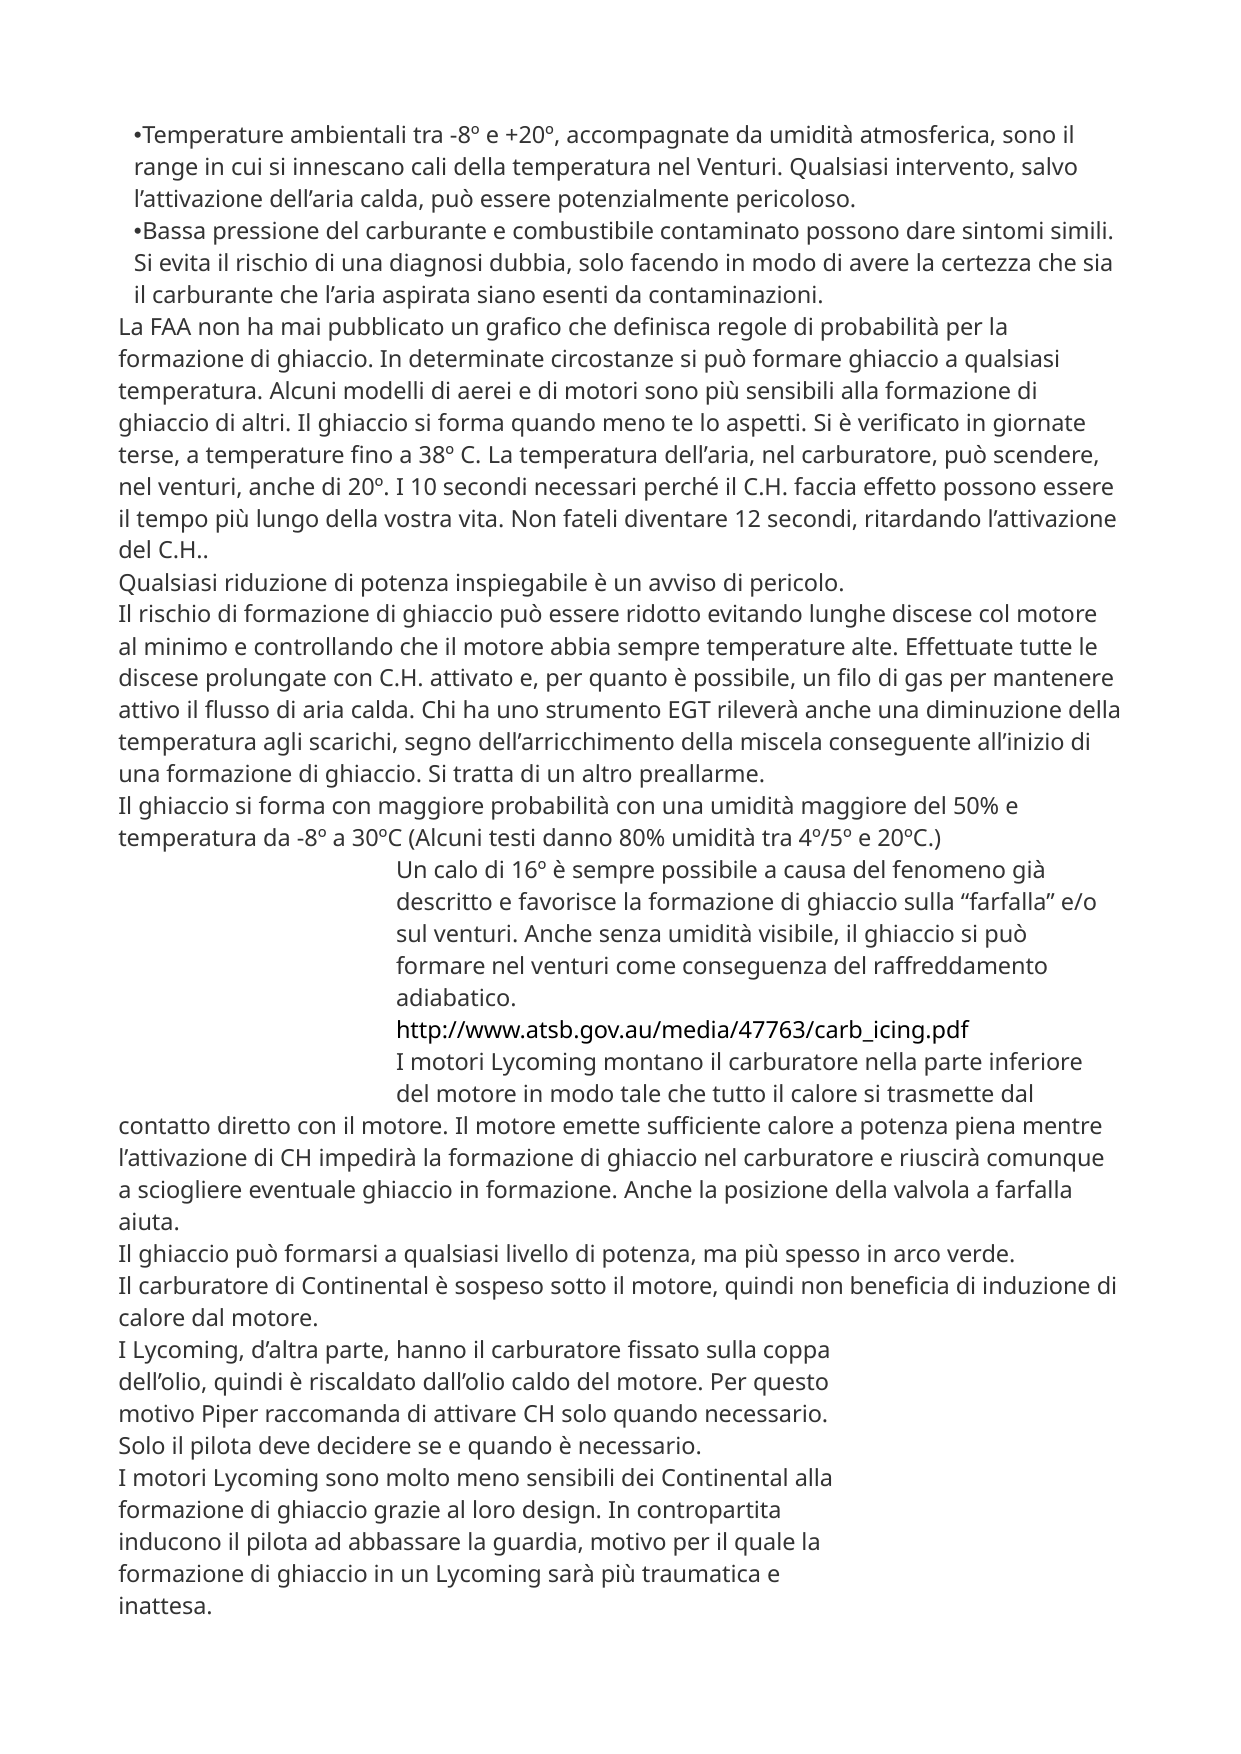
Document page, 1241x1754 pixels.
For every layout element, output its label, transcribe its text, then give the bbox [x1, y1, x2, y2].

list Temperature ambientali tra -8º e +20º, accompagnate da umidità atmosferica, sono il range in cui si innescano cali della temperatura nel Venturi. Qualsiasi intervento, salvo l’attivazione dell’aria calda, può essere potenzialmente pericoloso. [126, 118, 1122, 214]
text Il rischio di formazione di ghiaccio può essere ridotto evitando lunghe discese col motore al minimo e controllando che il motore abbia sempre temperature alte. Effettuate tutte le discese prolungate con C.H. attivato e, per quanto è possibile, un filo di gas per mantenere attivo il flusso di aria calda. Chi ha uno strumento EGT rileverà anche una diminuzione della temperatura agli scarichi, segno dell’arricchimento della miscela conseguente all’inizio di una formazione di ghiaccio. Si tratta di un altro preallarme. [118, 598, 1122, 790]
text Il ghiaccio si forma con maggiore probabilità con una umidità maggiore del 50% e temperatura da -8º a 30ºC (Alcuni testi danno 80% umidità tra 4º/5º e 20ºC.) [118, 790, 1122, 854]
text Un calo di 16º è sempre possibile a causa del fenomeno già descritto e favorisce la formazione di ghiaccio sulla “farfalla” e/o sul venturi. Anche senza umidità visibile, il ghiaccio si può formare nel venturi come conseguenza del raffreddamento adiabatico. [118, 854, 1122, 1013]
text I Lycoming, d’altra parte, hanno il carburatore fissato sulla coppa dell’olio, quindi è riscaldato dall’olio caldo del motore. Per questo motivo Piper raccomanda di attivare CH solo quando necessario. Solo il pilota deve decidere se e quando è necessario. [118, 1333, 1122, 1461]
list Bassa pressione del carburante e combustibile contaminato possono dare sintomi simili. Si evita il rischio di una diagnosi dubbia, solo facendo in modo di avere la certezza che sia il carburante che l’aria aspirata siano esenti da contaminazioni. [126, 214, 1122, 310]
text Il carburatore di Continental è sospeso sotto il motore, quindi non beneficia di induzione di calore dal motore. [118, 1269, 1122, 1333]
text Qualsiasi riduzione di potenza inspiegabile è un avviso di pericolo. [118, 566, 1122, 598]
text http://www.atsb.gov.au/media/47763/carb_icing.pdf [118, 1013, 1122, 1046]
text I motori Lycoming montano il carburatore nella parte inferiore del motore in modo tale che tutto il calore si trasmette dal contatto diretto con il motore. Il motore emette sufficiente calore a potenza piena mentre l’attivazione di CH impedirà la formazione di ghiaccio nel carburatore e riuscirà comunque a sciogliere eventuale ghiaccio in formazione. Anche la posizione della valvola a farfalla aiuta. [118, 1046, 1122, 1237]
text La FAA non ha mai pubblicato un grafico che definisca regole di probabilità per la formazione di ghiaccio. In determinate circostanze si può formare ghiaccio a qualsiasi temperatura. Alcuni modelli di aerei e di motori sono più sensibili alla formazione di ghiaccio di altri. Il ghiaccio si forma quando meno te lo aspetti. Si è verificato in giornate terse, a temperature fino a 38º C. La temperatura dell’aria, nel carburatore, può scendere, nel venturi, anche di 20º. I 10 secondi necessari perché il C.H. faccia effetto possono essere il tempo più lungo della vostra vita. Non fateli diventare 12 secondi, ritardando l’attivazione del C.H.. [118, 310, 1122, 566]
text I motori Lycoming sono molto meno sensibili dei Continental alla formazione di ghiaccio grazie al loro design. In contropartita inducono il pilota ad abbassare la guardia, motivo per il quale la formazione di ghiaccio in un Lycoming sarà più traumatica e inattesa. [118, 1461, 1122, 1621]
text Il ghiaccio può formarsi a qualsiasi livello di potenza, ma più spesso in arco verde. [118, 1237, 1122, 1269]
